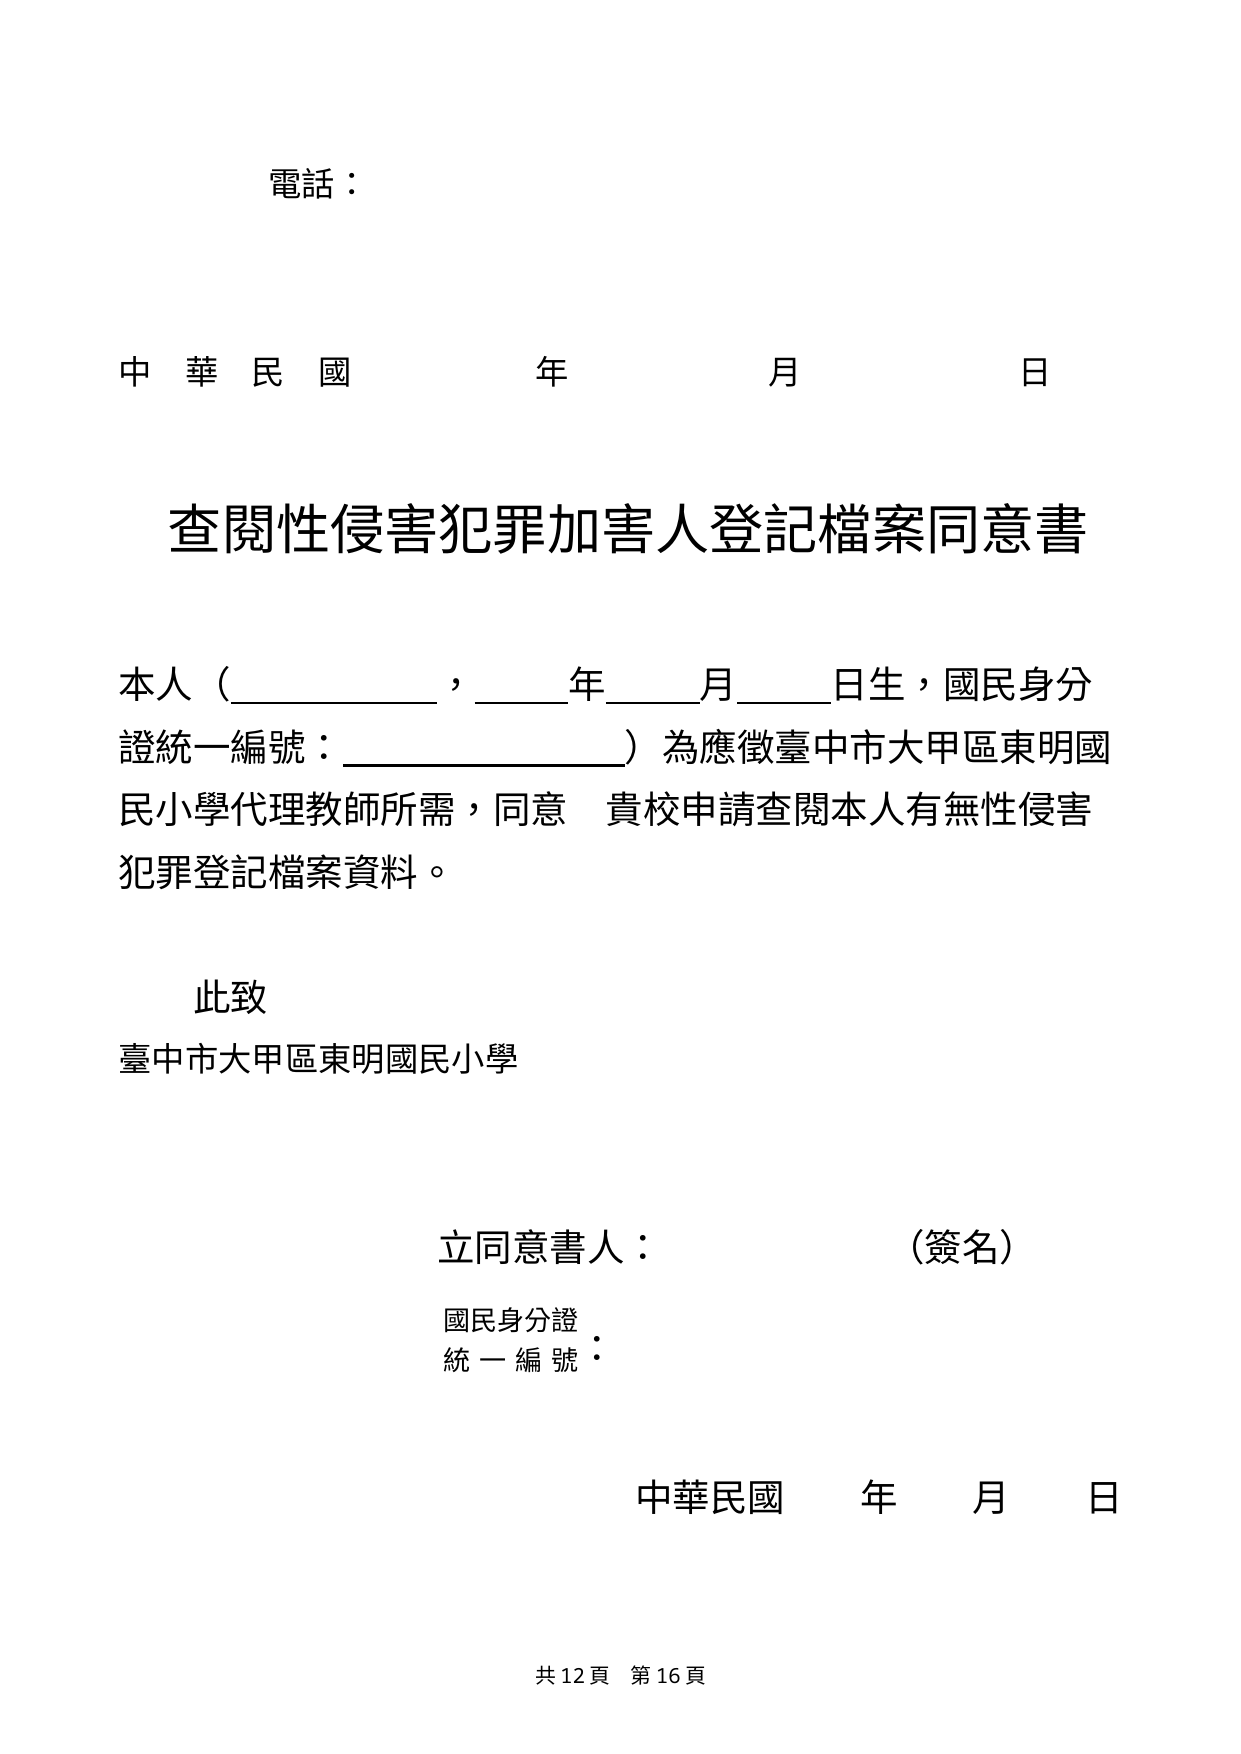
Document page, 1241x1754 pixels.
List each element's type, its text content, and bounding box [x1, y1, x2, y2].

text 國民身分證統一編號： [118, 1266, 1122, 1391]
text 立同意書人： （簽名） [118, 1203, 1122, 1266]
text 中 華 民 國 年 月 日 [118, 328, 1122, 391]
text 查閱性侵害犯罪加害人登記檔案同意書 [118, 453, 1138, 578]
text 電話： [118, 141, 1122, 203]
text 中華民國 年 月 日 [118, 1453, 1122, 1516]
text 臺中市大甲區東明國民小學 [118, 1016, 1122, 1078]
text 本人（ ， 年 月 日生，國民身分證統一編號： ）為應徵臺中市大甲區東明國民小學代理教師所需，同意 貴校申請查閱本人有無性侵害犯罪登記檔案資料。 [118, 641, 1122, 891]
text 此致 [118, 953, 1122, 1016]
